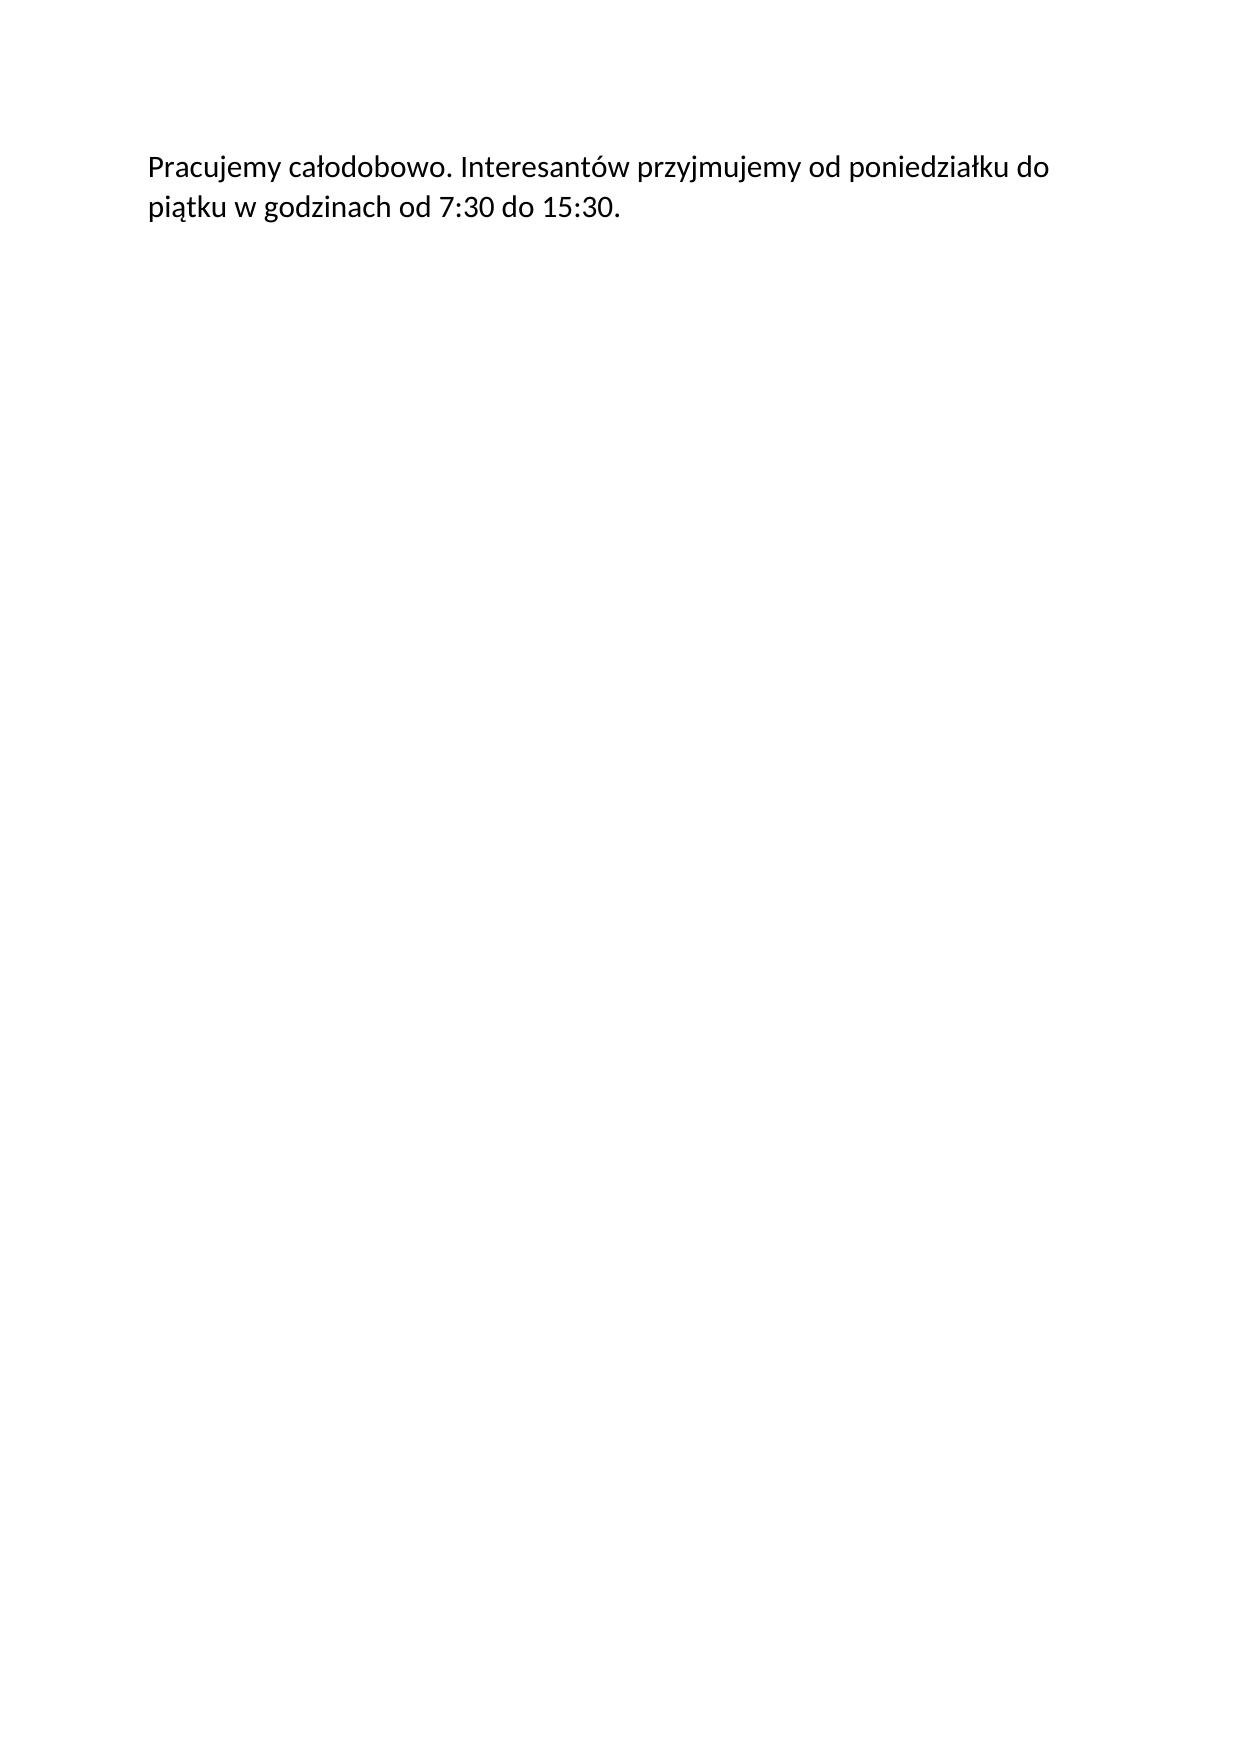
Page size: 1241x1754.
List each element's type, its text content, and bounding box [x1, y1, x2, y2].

text Pracujemy całodobowo. Interesantów przyjmujemy od poniedziałku do piątku w godzinach od 7:30 do 15:30. [148, 148, 1093, 226]
